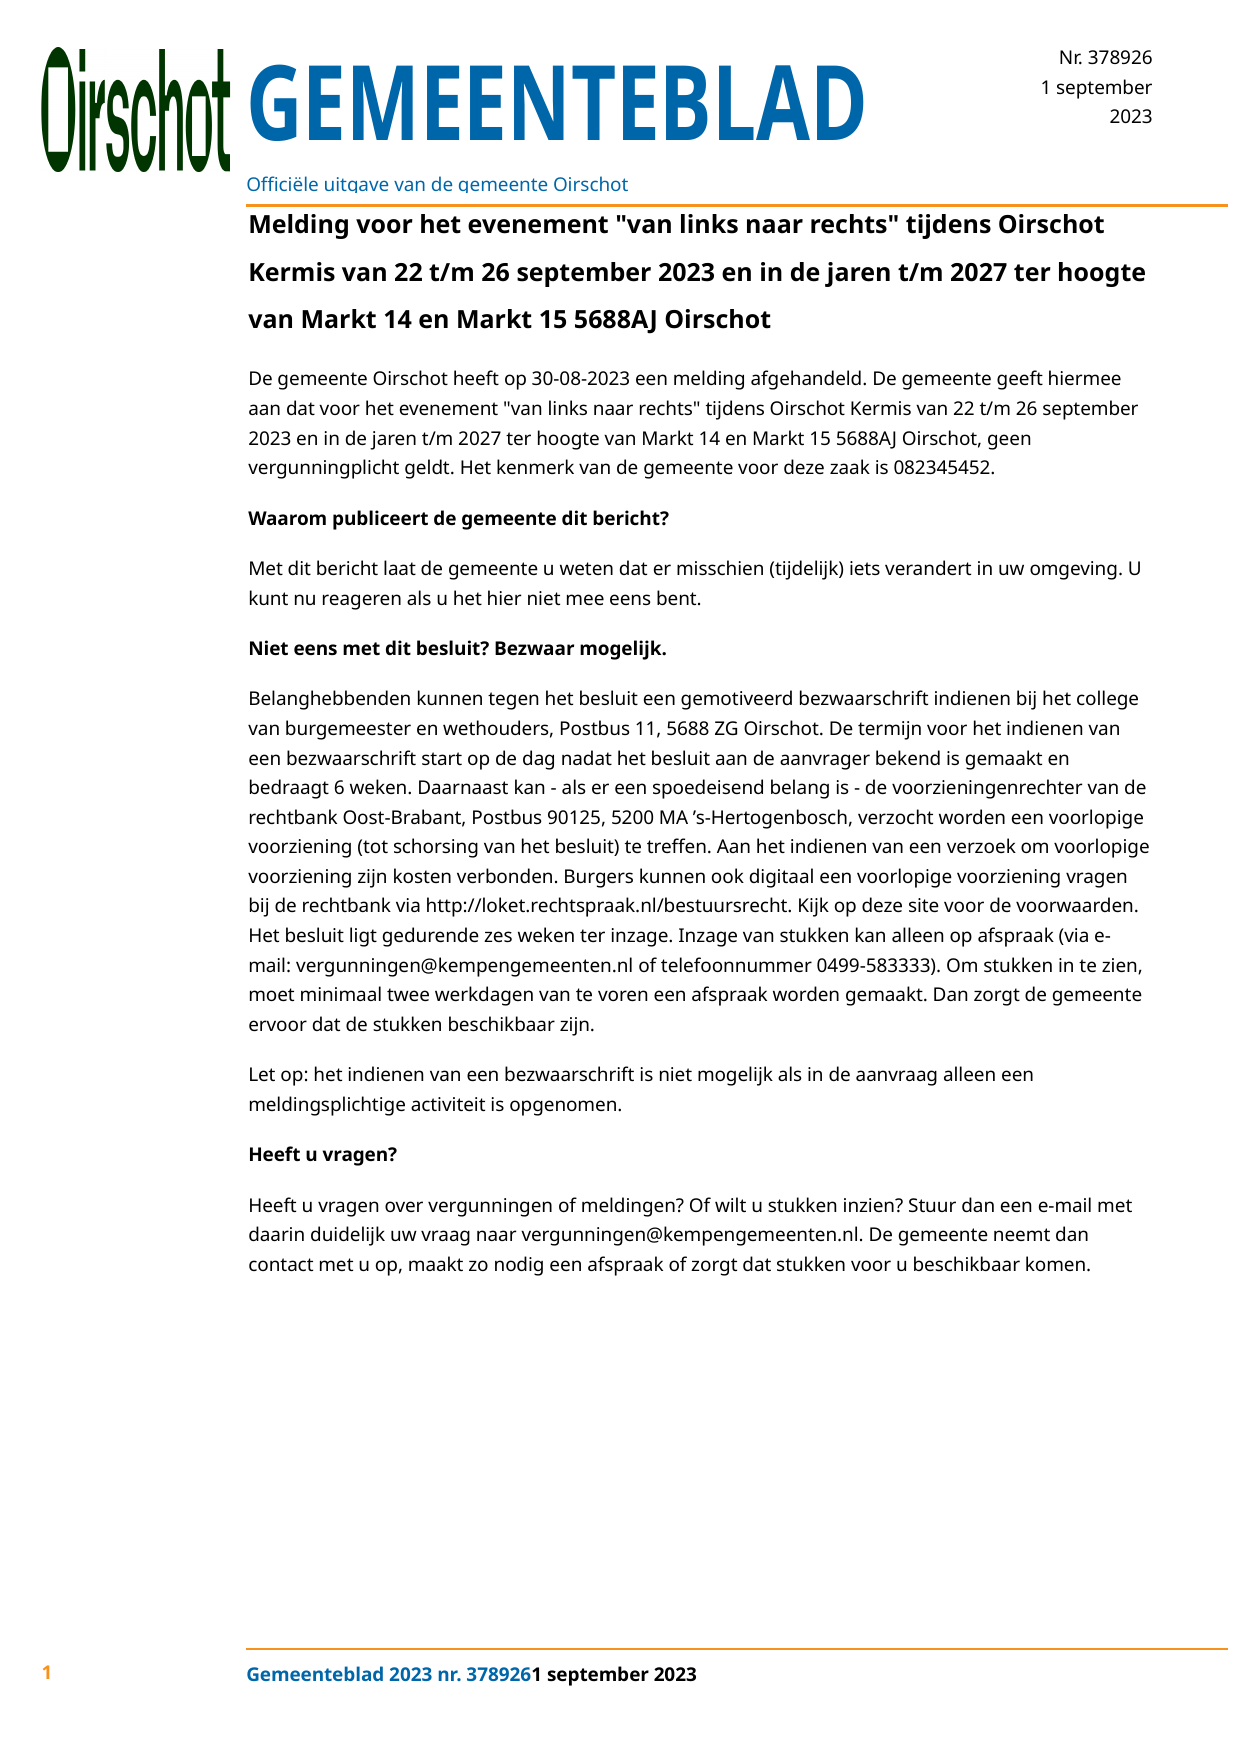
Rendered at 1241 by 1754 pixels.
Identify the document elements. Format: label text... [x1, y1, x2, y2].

text Melding voor het evenement "van links naar rechts" tijdens Oirschot Kermis van 22 t/m 26 september 2023 en in de jaren t/m 2027 ter hoogte van Markt 14 en Markt 15 5688AJ Oirschot [248, 207, 1152, 336]
text Belanghebbenden kunnen tegen het besluit een gemotiveerd bezwaarschrift indienen bij het college van burgemeester en wethouders, Postbus 11, 5688 ZG Oirschot. De termijn voor het indienen van een bezwaarschrift start op de dag nadat het besluit aan de aanvrager bekend is gemaakt en bedraagt 6 weken. Daarnaast kan - als er een spoedeisend belang is - de voorzieningenrechter van de rechtbank Oost-Brabant, Postbus 90125, 5200 MA ’s-Hertogenbosch, verzocht worden een voorlopige voorziening (tot schorsing van het besluit) te treffen. Aan het indienen van een verzoek om voorlopige voorziening zijn kosten verbonden. Burgers kunnen ook digitaal een voorlopige voorziening vragen bij de rechtbank via http://loket.rechtspraak.nl/bestuursrecht. Kijk op deze site voor de voorwaarden. Het besluit ligt gedurende zes weken ter inzage. Inzage van stukken kan alleen op afspraak (via e-mail: vergunningen@kempengemeenten.nl of telefoonnummer 0499-583333). Om stukken in te zien, moet minimaal twee werkdagen van te voren een afspraak worden gemaakt. Dan zorgt de gemeente ervoor dat de stukken beschikbaar zijn. [248, 686, 1152, 1037]
text Heeft u vragen over vergunningen of meldingen? Of wilt u stukken inzien? Stuur dan een e-mail met daarin duidelijk uw vraag naar vergunningen@kempengemeenten.nl. De gemeente neemt dan contact met u op, maakt zo nodig een afspraak of zorgt dat stukken voor u beschikbaar komen. [248, 1192, 1152, 1277]
text Niet eens met dit besluit? Bezwaar mogelijk. [248, 635, 1152, 661]
picture [41, 47, 231, 172]
text De gemeente Oirschot heeft op 30-08-2023 een melding afgehandeld. De gemeente geeft hiermee aan dat voor het evenement "van links naar rechts" tijdens Oirschot Kermis van 22 t/m 26 september 2023 en in de jaren t/m 2027 ter hoogte van Markt 14 en Markt 15 5688AJ Oirschot, geen vergunningplicht geldt. Het kenmerk van de gemeente voor deze zaak is 082345452. [248, 366, 1152, 480]
text Let op: het indienen van een bezwaarschrift is niet mogelijk als in de aanvraag alleen een meldingsplichtige activiteit is opgenomen. [248, 1061, 1152, 1117]
text Met dit bericht laat de gemeente u weten dat er misschien (tijdelijk) iets verandert in uw omgeving. U kunt nu reageren als u het hier niet mee eens bent. [248, 555, 1152, 610]
text Heeft u vragen? [248, 1141, 1152, 1167]
text Waarom publiceert de gemeente dit bericht? [248, 505, 1152, 530]
